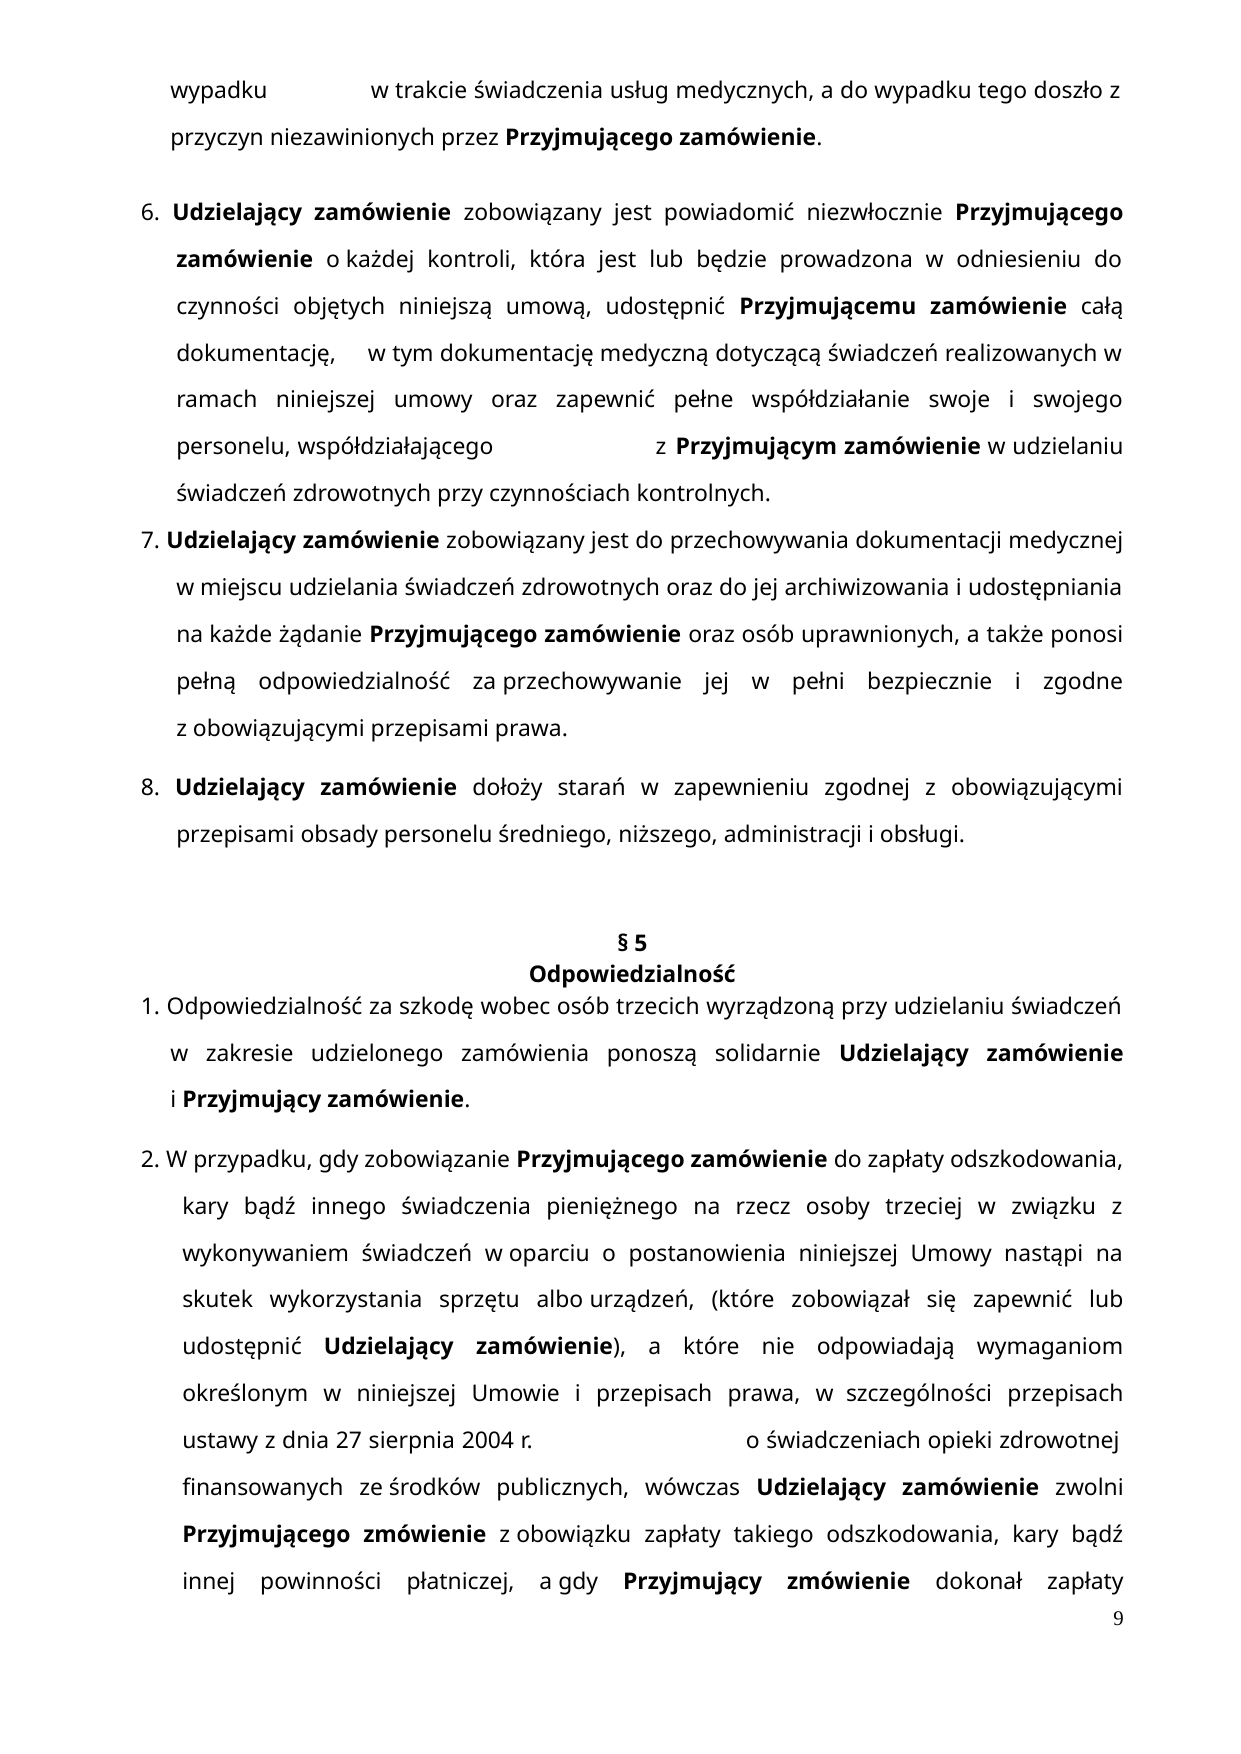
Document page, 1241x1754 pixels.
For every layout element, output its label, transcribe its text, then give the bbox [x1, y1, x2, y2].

text wypadku w trakcie świadczenia usług medycznych, a do wypadku tego doszło z przyczyn niezawinionych przez Przyjmującego zamówienie. [141, 74, 1123, 152]
text § 5 [141, 927, 1123, 958]
text 7. Udzielający zamówienie zobowiązany jest do przechowywania dokumentacji medycznej w miejscu udzielania świadczeń zdrowotnych oraz do jej archiwizowania i udostępniania na każde żądanie Przyjmującego zamówienie oraz osób uprawnionych, a także ponosi pełną odpowiedzialność za przechowywanie jej w pełni bezpiecznie i zgodne z obowiązującymi przepisami prawa. [141, 524, 1123, 743]
text Odpowiedzialność [141, 958, 1123, 990]
list 8. Udzielający zamówienie dołoży starań w zapewnieniu zgodnej z obowiązującymi przepisami obsady personelu średniego, niższego, administracji i obsługi. [141, 771, 1123, 849]
list 2. W przypadku, gdy zobowiązanie Przyjmującego zamówienie do zapłaty odszkodowania, kary bądź innego świadczenia pieniężnego na rzecz osoby trzeciej w związku z wykonywaniem świadczeń w oparciu o postanowienia niniejszej Umowy nastąpi na skutek wykorzystania sprzętu albo urządzeń, (które zobowiązał się zapewnić lub udostępnić Udzielający zamówienie), a które nie odpowiadają wymaganiom określonym w niniejszej Umowie i przepisach prawa, w szczególności przepisach ustawy z dnia 27 sierpnia 2004 r. o świadczeniach opieki zdrowotnej finansowanych ze środków publicznych, wówczas Udzielający zamówienie zwolni Przyjmującego zmówienie z obowiązku zapłaty takiego odszkodowania, kary bądź innej powinności płatniczej, a gdy Przyjmujący zmówienie dokonał zapłaty [141, 1143, 1123, 1596]
text 1. Odpowiedzialność za szkodę wobec osób trzecich wyrządzoną przy udzielaniu świadczeń w zakresie udzielonego zamówienia ponoszą solidarnie Udzielający zamówienie i Przyjmujący zamówienie. [141, 990, 1123, 1115]
text 6. Udzielający zamówienie zobowiązany jest powiadomić niezwłocznie Przyjmującego zamówienie o każdej kontroli, która jest lub będzie prowadzona w odniesieniu do czynności objętych niniejszą umową, udostępnić Przyjmującemu zamówienie całą dokumentację, w tym dokumentację medyczną dotyczącą świadczeń realizowanych w ramach niniejszej umowy oraz zapewnić pełne współdziałanie swoje i swojego personelu, współdziałającego z Przyjmującym zamówienie w udzielaniu świadczeń zdrowotnych przy czynnościach kontrolnych. [141, 196, 1123, 508]
